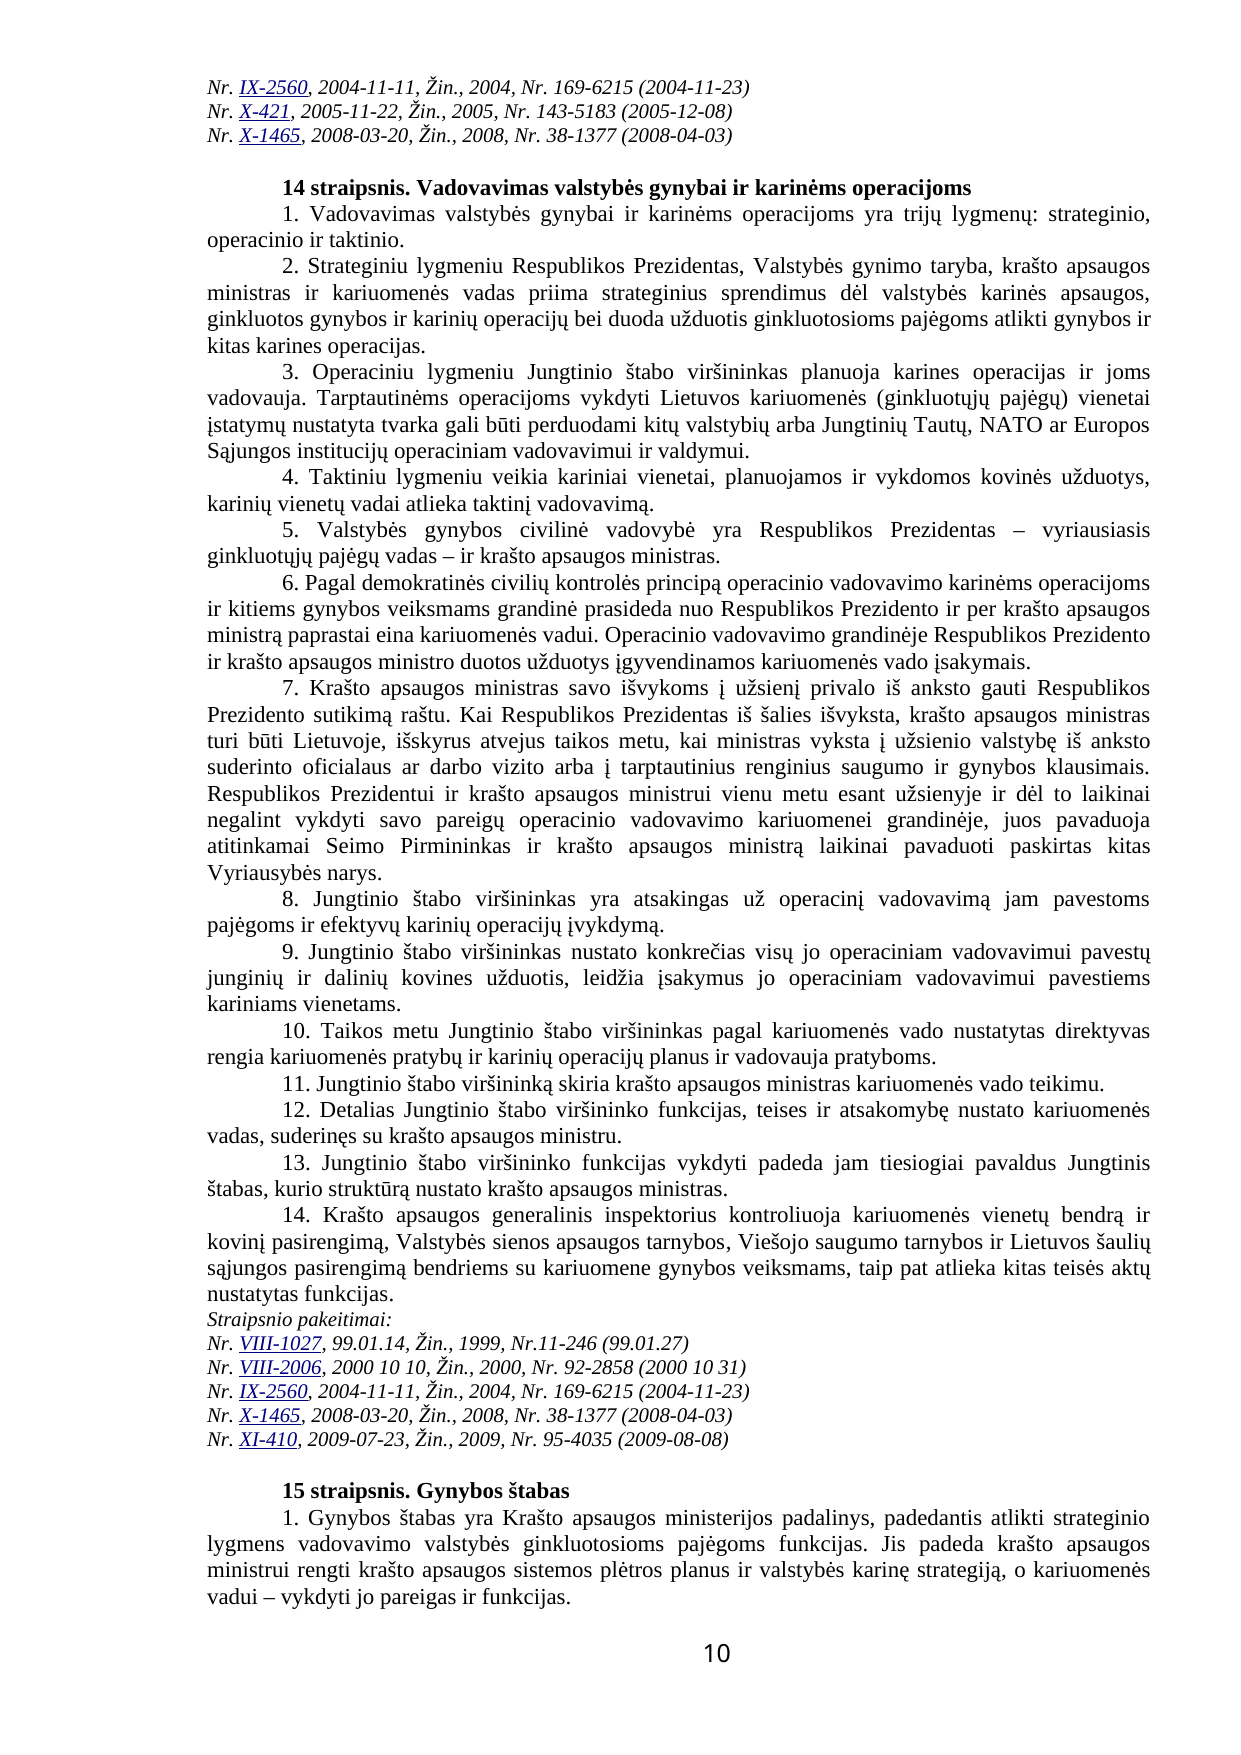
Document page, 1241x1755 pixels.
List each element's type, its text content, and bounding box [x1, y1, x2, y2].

text Nr. IX-2560, 2004-11-11, Žin., 2004, Nr. 169-6215 (2004-11-23) [207, 75, 1152, 99]
text 10. Taikos metu Jungtinio štabo viršininkas pagal kariuomenės vado nustatytas direktyvas rengia kariuomenės pratybų ir karinių operacijų planus ir vadovauja pratyboms. [207, 1017, 1152, 1069]
text 2. Strateginiu lygmeniu Respublikos Prezidentas, Valstybės gynimo taryba, krašto apsaugos ministras ir kariuomenės vadas priima strateginius sprendimus dėl valstybės karinės apsaugos, ginkluotos gynybos ir karinių operacijų bei duoda užduotis ginkluotosioms pajėgoms atlikti gynybos ir kitas karines operacijas. [207, 253, 1152, 358]
text 11. Jungtinio štabo viršininką skiria krašto apsaugos ministras kariuomenės vado teikimu. [207, 1069, 1152, 1096]
text Nr. XI-410, 2009-07-23, Žin., 2009, Nr. 95-4035 (2009-08-08) [207, 1427, 1152, 1451]
text 5. Valstybės gynybos civilinė vadovybė yra Respublikos Prezidentas – vyriausiasis ginkluotųjų pajėgų vadas – ir krašto apsaugos ministras. [207, 516, 1152, 569]
text 1. Gynybos štabas yra Krašto apsaugos ministerijos padalinys, padedantis atlikti strateginio lygmens vadovavimo valstybės ginkluotosioms pajėgoms funkcijas. Jis padeda krašto apsaugos ministrui rengti krašto apsaugos sistemos plėtros planus ir valstybės karinę strategiją, o kariuomenės vadui – vykdyti jo pareigas ir funkcijas. [207, 1504, 1152, 1609]
text Nr. VIII-1027, 99.01.14, Žin., 1999, Nr.11-246 (99.01.27) [207, 1331, 1152, 1355]
text Nr. X-1465, 2008-03-20, Žin., 2008, Nr. 38-1377 (2008-04-03) [207, 123, 1152, 147]
text 3. Operaciniu lygmeniu Jungtinio štabo viršininkas planuoja karines operacijas ir joms vadovauja. Tarptautinėms operacijoms vykdyti Lietuvos kariuomenės (ginkluotųjų pajėgų) vienetai įstatymų nustatyta tvarka gali būti perduodami kitų valstybių arba Jungtinių Tautų, NATO ar Europos Sąjungos institucijų operaciniam vadovavimui ir valdymui. [207, 358, 1152, 463]
text Nr. IX-2560, 2004-11-11, Žin., 2004, Nr. 169-6215 (2004-11-23) [207, 1379, 1152, 1403]
text 7. Krašto apsaugos ministras savo išvykoms į užsienį privalo iš anksto gauti Respublikos Prezidento sutikimą raštu. Kai Respublikos Prezidentas iš šalies išvyksta, krašto apsaugos ministras turi būti Lietuvoje, išskyrus atvejus taikos metu, kai ministras vyksta į užsienio valstybę iš anksto suderinto oficialaus ar darbo vizito arba į tarptautinius renginius saugumo ir gynybos klausimais. Respublikos Prezidentui ir krašto apsaugos ministrui vienu metu esant užsienyje ir dėl to laikinai negalint vykdyti savo pareigų operacinio vadovavimo kariuomenei grandinėje, juos pavaduoja atitinkamai Seimo Pirmininkas ir krašto apsaugos ministrą laikinai pavaduoti paskirtas kitas Vyriausybės narys. [207, 674, 1152, 885]
text 14. Krašto apsaugos generalinis inspektorius kontroliuoja kariuomenės vienetų bendrą ir kovinį pasirengimą, Valstybės sienos apsaugos tarnybos, Viešojo saugumo tarnybos ir Lietuvos šaulių sąjungos pasirengimą bendriems su kariuomene gynybos veiksmams, taip pat atlieka kitas teisės aktų nustatytas funkcijas. [207, 1201, 1152, 1307]
text Nr. VIII-2006, 2000 10 10, Žin., 2000, Nr. 92-2858 (2000 10 31) [207, 1355, 1152, 1379]
text 14 straipsnis. Vadovavimas valstybės gynybai ir karinėms operacijoms [207, 173, 1152, 200]
text 9. Jungtinio štabo viršininkas nustato konkrečias visų jo operaciniam vadovavimui pavestų junginių ir dalinių kovines užduotis, leidžia įsakymus jo operaciniam vadovavimui pavestiems kariniams vienetams. [207, 938, 1152, 1017]
text Nr. X-1465, 2008-03-20, Žin., 2008, Nr. 38-1377 (2008-04-03) [207, 1403, 1152, 1427]
text 8. Jungtinio štabo viršininkas yra atsakingas už operacinį vadovavimą jam pavestoms pajėgoms ir efektyvų karinių operacijų įvykdymą. [207, 885, 1152, 938]
text 12. Detalias Jungtinio štabo viršininko funkcijas, teises ir atsakomybę nustato kariuomenės vadas, suderinęs su krašto apsaugos ministru. [207, 1096, 1152, 1149]
text 4. Taktiniu lygmeniu veikia kariniai vienetai, planuojamos ir vykdomos kovinės užduotys, karinių vienetų vadai atlieka taktinį vadovavimą. [207, 463, 1152, 516]
text 6. Pagal demokratinės civilių kontrolės principą operacinio vadovavimo karinėms operacijoms ir kitiems gynybos veiksmams grandinė prasideda nuo Respublikos Prezidento ir per krašto apsaugos ministrą paprastai eina kariuomenės vadui. Operacinio vadovavimo grandinėje Respublikos Prezidento ir krašto apsaugos ministro duotos užduotys įgyvendinamos kariuomenės vado įsakymais. [207, 569, 1152, 674]
text Nr. X-421, 2005-11-22, Žin., 2005, Nr. 143-5183 (2005-12-08) [207, 99, 1152, 123]
text 13. Jungtinio štabo viršininko funkcijas vykdyti padeda jam tiesiogiai pavaldus Jungtinis štabas, kurio struktūrą nustato krašto apsaugos ministras. [207, 1149, 1152, 1201]
text 1. Vadovavimas valstybės gynybai ir karinėms operacijoms yra trijų lygmenų: strateginio, operacinio ir taktinio. [207, 200, 1152, 253]
text 15 straipsnis. Gynybos štabas [207, 1477, 1152, 1504]
text Straipsnio pakeitimai: [207, 1307, 1152, 1331]
